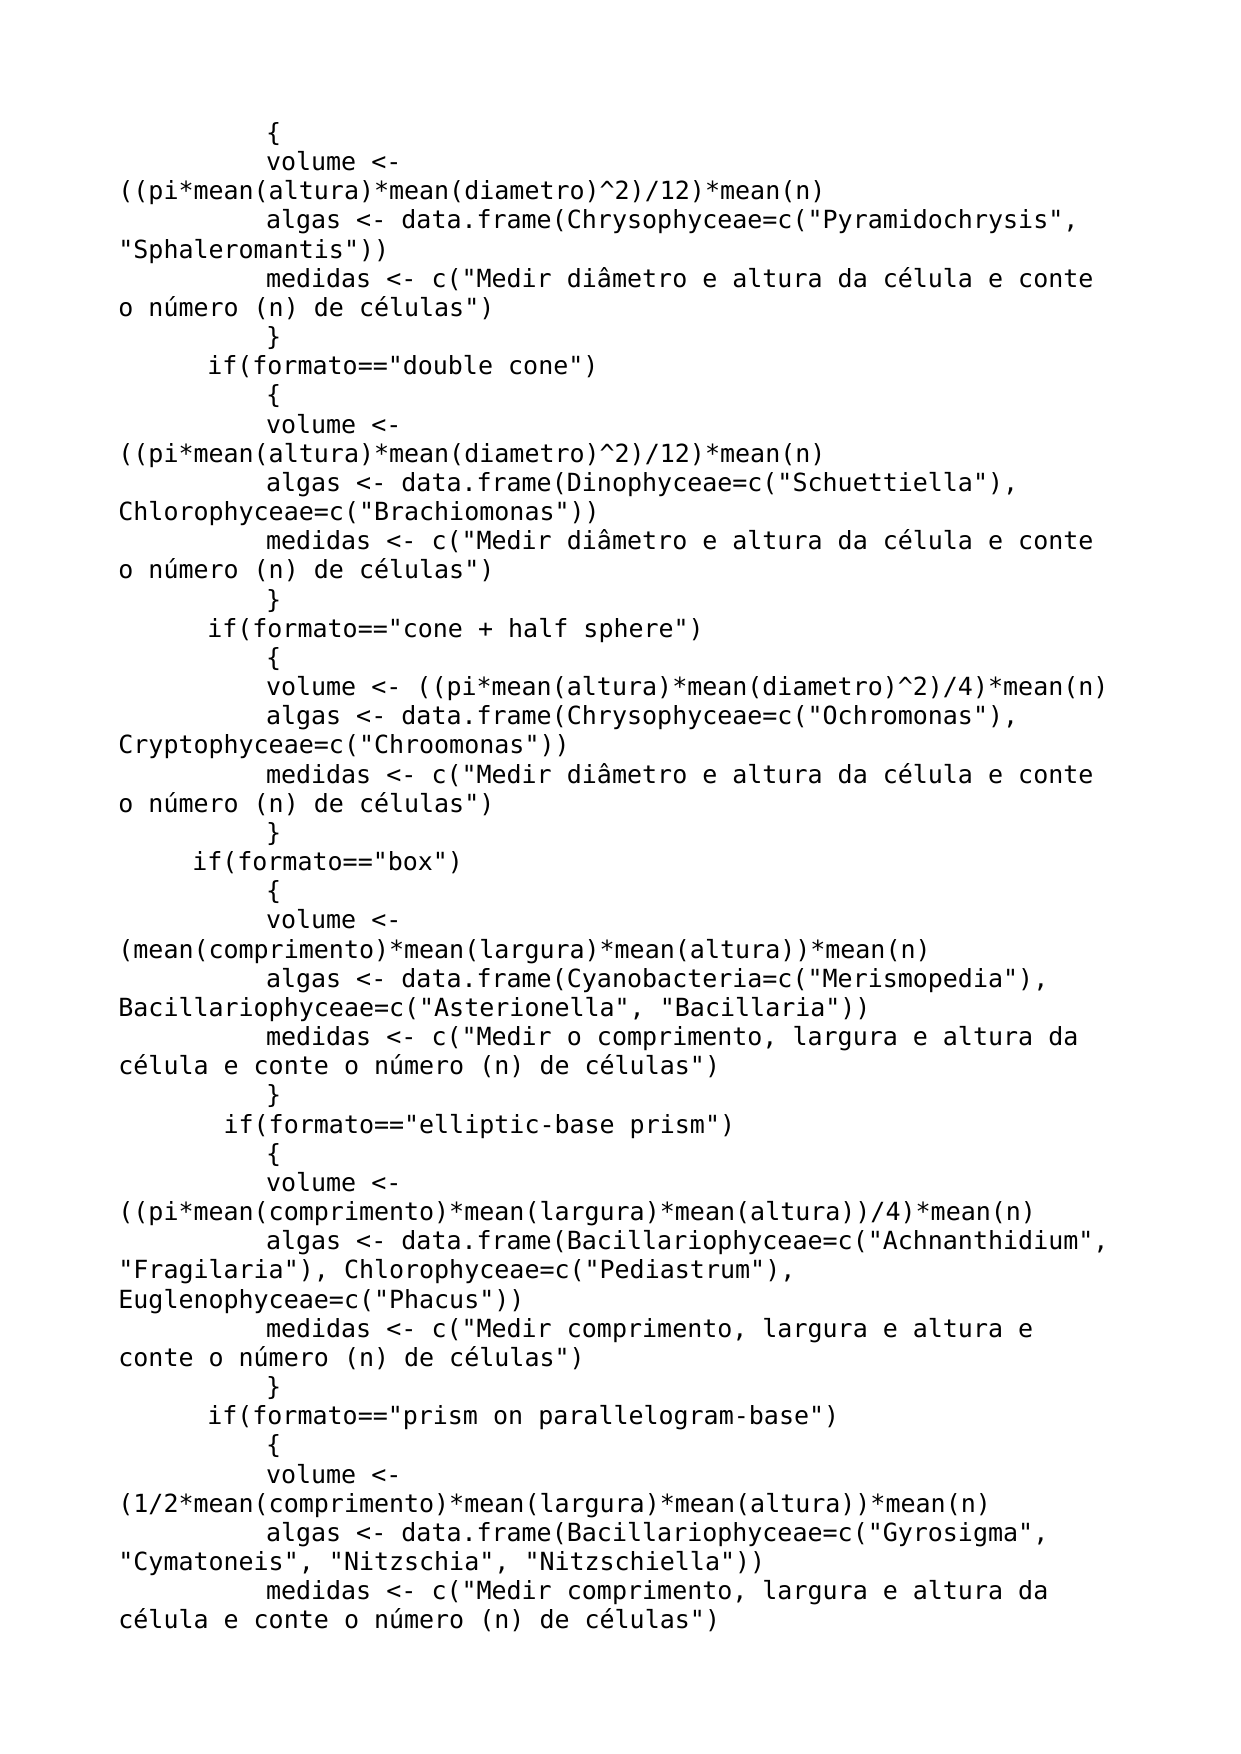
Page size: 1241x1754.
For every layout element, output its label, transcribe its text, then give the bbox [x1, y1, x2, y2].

text { volume <- ((pi*mean(altura)*mean(diametro)^2)/12)*mean(n) algas <- data.frame(Chrysophyceae=c("Pyramidochrysis", "Sphaleromantis")) medidas <- c("Medir diâmetro e altura da célula e conte o número (n) de células") } if(formato=="double cone") { volume <- ((pi*mean(altura)*mean(diametro)^2)/12)*mean(n) algas <- data.frame(Dinophyceae=c("Schuettiella"), Chlorophyceae=c("Brachiomonas")) medidas <- c("Medir diâmetro e altura da célula e conte o número (n) de células") } if(formato=="cone + half sphere") { volume <- ((pi*mean(altura)*mean(diametro)^2)/4)*mean(n) algas <- data.frame(Chrysophyceae=c("Ochromonas"), Cryptophyceae=c("Chroomonas")) medidas <- c("Medir diâmetro e altura da célula e conte o número (n) de células") } if(formato=="box") { volume <- (mean(comprimento)*mean(largura)*mean(altura))*mean(n) algas <- data.frame(Cyanobacteria=c("Merismopedia"), Bacillariophyceae=c("Asterionella", "Bacillaria")) medidas <- c("Medir o comprimento, largura e altura da célula e conte o número (n) de células") } if(formato=="elliptic-base prism") { volume <- ((pi*mean(comprimento)*mean(largura)*mean(altura))/4)*mean(n) algas <- data.frame(Bacillariophyceae=c("Achnanthidium", "Fragilaria"), Chlorophyceae=c("Pediastrum"), Euglenophyceae=c("Phacus")) medidas <- c("Medir comprimento, largura e altura e conte o número (n) de células") } if(formato=="prism on parallelogram-base") { volume <- (1/2*mean(comprimento)*mean(largura)*mean(altura))*mean(n) algas <- data.frame(Bacillariophyceae=c("Gyrosigma", "Cymatoneis", "Nitzschia", "Nitzschiella")) medidas <- c("Medir comprimento, largura e altura da célula e conte o número (n) de células") [118, 118, 1122, 1635]
